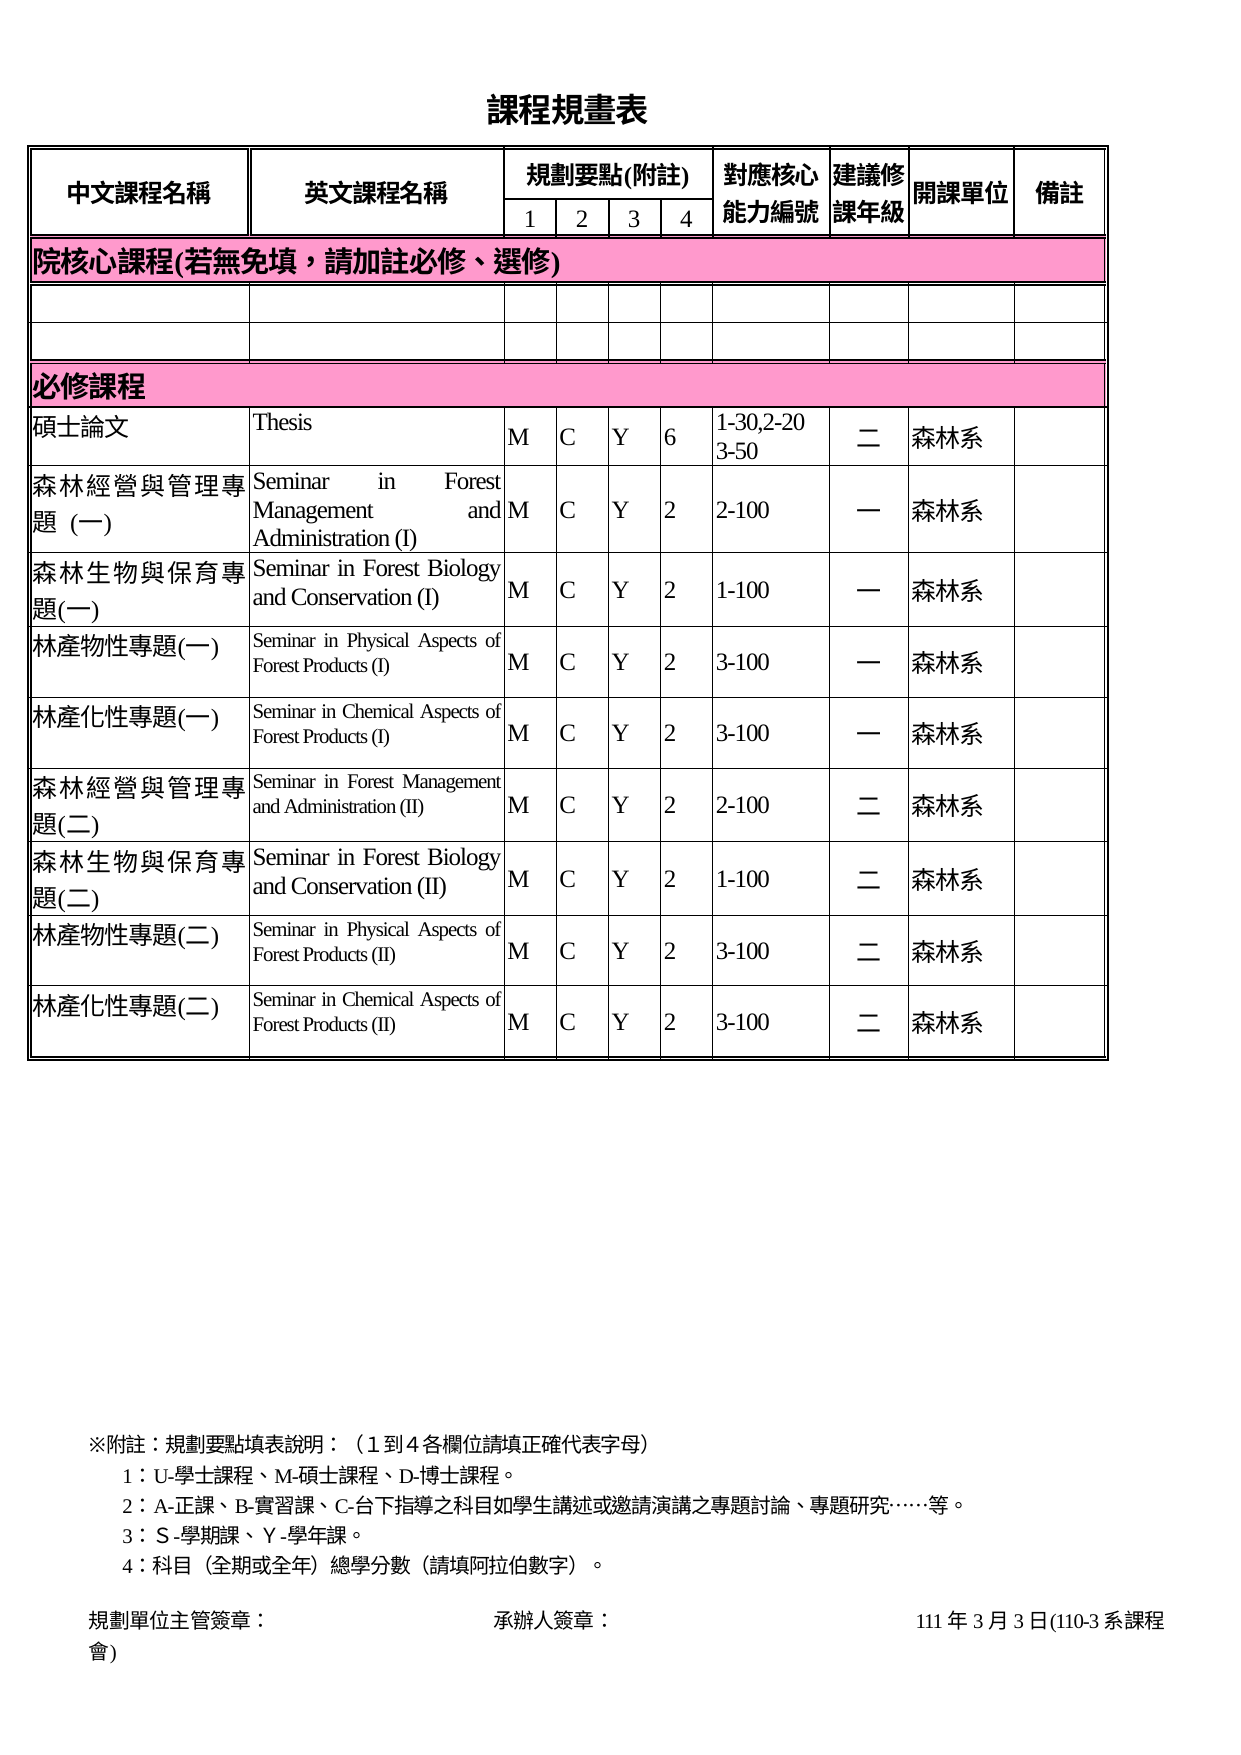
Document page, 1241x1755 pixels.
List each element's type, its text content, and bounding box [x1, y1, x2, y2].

table_cell [1015, 408, 1104, 465]
table_cell 森林系 [909, 627, 1014, 697]
table_cell 一 [830, 553, 908, 626]
table_cell [250, 286, 504, 322]
table_cell 2 [661, 466, 712, 552]
table_cell 森林系 [909, 466, 1014, 552]
table_cell Seminar in Forest Biology and Conservation (II) [250, 842, 504, 914]
table_cell [32, 323, 249, 359]
table_cell Y [609, 408, 660, 465]
table_cell C [557, 627, 608, 697]
table_cell M [505, 916, 556, 985]
table_cell 3-100 [713, 986, 829, 1056]
table_cell 二 [830, 842, 908, 914]
table_cell Y [609, 986, 660, 1056]
table_cell 一 [830, 627, 908, 697]
table_cell 二 [830, 916, 908, 985]
table_cell [1015, 627, 1104, 697]
table_cell 6 [661, 408, 712, 465]
table_cell Seminar in Physical Aspects of Forest Products (II) [250, 916, 504, 985]
table_cell [609, 286, 660, 322]
table_cell 森林生物與保育專題(一) [32, 553, 249, 626]
table_cell 二 [830, 408, 908, 465]
table_cell 3-100 [713, 698, 829, 767]
table_cell C [557, 769, 608, 841]
table_cell [1015, 842, 1104, 914]
table_cell 森林系 [909, 408, 1014, 465]
table_cell 1-100 [713, 553, 829, 626]
table_cell [1015, 986, 1104, 1056]
table_cell Y [609, 627, 660, 697]
table_cell [1015, 553, 1104, 626]
table_cell 森林系 [909, 698, 1014, 767]
table_cell M [505, 842, 556, 914]
table_cell [505, 323, 556, 359]
table_cell 林產化性專題(二) [32, 986, 249, 1056]
table_cell [250, 323, 504, 359]
table_cell M [505, 627, 556, 697]
table_cell Seminar in Chemical Aspects of Forest Products (I) [250, 698, 504, 767]
table_cell 中文課程名稱 [32, 150, 247, 234]
table_cell 1-100 [713, 842, 829, 914]
table_cell 必修課程 [32, 364, 1104, 406]
table_cell Seminar in Forest Management and Administration (I) [250, 466, 504, 552]
table_cell 2 [661, 553, 712, 626]
table_cell [557, 286, 608, 322]
table_cell 英文課程名稱 [252, 150, 503, 234]
table_cell Y [609, 466, 660, 552]
table_cell [909, 323, 1014, 359]
table_cell 森林系 [909, 553, 1014, 626]
table_cell M [505, 408, 556, 465]
table_cell 林產物性專題(一) [32, 627, 249, 697]
table_cell [1015, 916, 1104, 985]
table_cell Seminar in Chemical Aspects of Forest Products (II) [250, 986, 504, 1056]
table_cell 2 [661, 916, 712, 985]
table_cell [713, 323, 829, 359]
table_cell [1015, 769, 1104, 841]
table_cell 1-30,2-20 3-50 [713, 408, 829, 465]
table_cell Y [609, 842, 660, 914]
table_cell [909, 286, 1014, 322]
table_cell M [505, 698, 556, 767]
table_cell 森林系 [909, 986, 1014, 1056]
table_cell Y [609, 553, 660, 626]
table_cell [505, 286, 556, 322]
table_cell 林產物性專題(二) [32, 916, 249, 985]
table_cell 規劃要點(附註) [505, 150, 712, 198]
table_cell Y [609, 916, 660, 985]
table_cell [830, 323, 908, 359]
table_cell 2 [661, 698, 712, 767]
table_cell [32, 286, 249, 322]
table_cell 一 [830, 466, 908, 552]
table_header 課程規畫表 [30, 70, 1106, 145]
table_cell C [557, 986, 608, 1056]
table_cell C [557, 553, 608, 626]
table_cell [1015, 286, 1104, 322]
table_cell 森林系 [909, 916, 1014, 985]
table_cell 森林經營與管理專題(二) [32, 769, 249, 841]
table_cell [1015, 466, 1104, 552]
table_cell 備註 [1015, 150, 1104, 234]
table_cell Seminar in Physical Aspects of Forest Products (I) [250, 627, 504, 697]
table_cell 2-100 [713, 466, 829, 552]
table_cell Seminar in Forest Management and Administration (II) [250, 769, 504, 841]
table_cell 2 [661, 627, 712, 697]
table_cell M [505, 986, 556, 1056]
table_cell 2 [661, 986, 712, 1056]
table_cell 森林生物與保育專題(二) [32, 842, 249, 914]
table_cell 2 [557, 200, 608, 234]
table_cell [609, 323, 660, 359]
table_cell Thesis [250, 408, 504, 465]
table_cell C [557, 916, 608, 985]
table_cell [1015, 698, 1104, 767]
table_cell Y [609, 698, 660, 767]
table_cell 森林系 [909, 842, 1014, 914]
table_cell C [557, 698, 608, 767]
table_cell 3-100 [713, 627, 829, 697]
table_cell 開課單位 [910, 150, 1013, 234]
table_cell 2 [661, 842, 712, 914]
table_cell C [557, 466, 608, 552]
table_cell 院核心課程(若無免填，請加註必修、選修) [32, 239, 1104, 281]
table_cell 2-100 [713, 769, 829, 841]
table_cell M [505, 769, 556, 841]
table_cell [557, 323, 608, 359]
table_cell [1015, 323, 1104, 359]
table_cell 3 [610, 200, 660, 234]
table_cell [661, 323, 712, 359]
table_cell 森林經營與管理專題 (一) [32, 466, 249, 552]
table_cell 碩士論文 [32, 408, 249, 465]
table_cell 2 [661, 769, 712, 841]
table_cell 對應核心能力編號 [714, 150, 829, 234]
table_cell 二 [830, 769, 908, 841]
table_cell [661, 286, 712, 322]
table_cell M [505, 553, 556, 626]
table_cell 二 [830, 986, 908, 1056]
table_cell [713, 286, 829, 322]
table_cell M [505, 466, 556, 552]
table_cell 森林系 [909, 769, 1014, 841]
table_cell 3-100 [713, 916, 829, 985]
table_cell Seminar in Forest Biology and Conservation (I) [250, 553, 504, 626]
table_cell [830, 286, 908, 322]
table_cell 1 [505, 200, 555, 234]
table_cell 林產化性專題(一) [32, 698, 249, 767]
table_cell 4 [662, 200, 712, 234]
table_cell Y [609, 769, 660, 841]
table_cell C [557, 842, 608, 914]
table_cell C [557, 408, 608, 465]
table_cell 建議修課年級 [831, 150, 908, 234]
table_cell 一 [830, 698, 908, 767]
